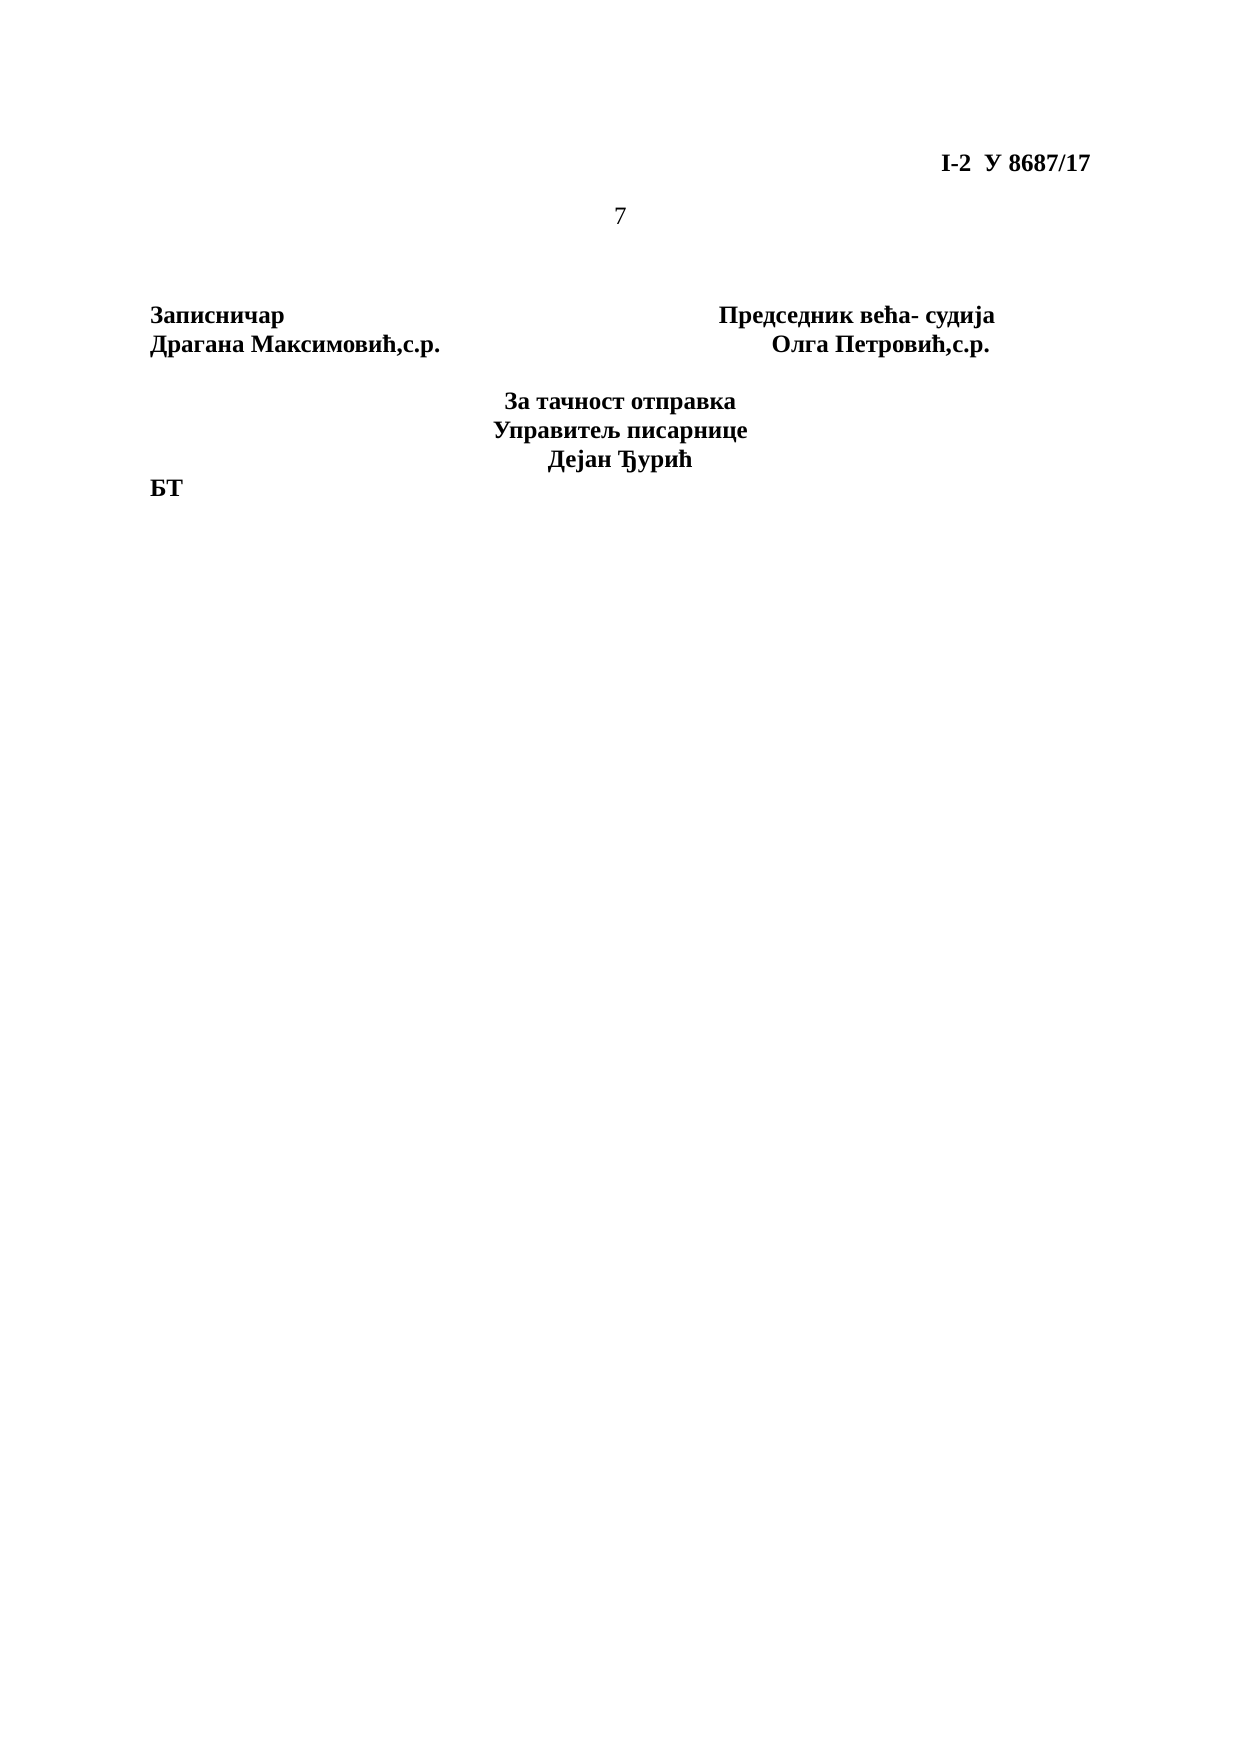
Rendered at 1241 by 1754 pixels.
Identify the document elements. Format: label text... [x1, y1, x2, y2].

text Записничар Председник већа- судија [150, 300, 1090, 329]
text Драгана Максимовић,с.р. Олга Петровић,с.р. [150, 329, 1090, 358]
text За тачност отправка [150, 386, 1090, 415]
text Управитељ писарнице [150, 415, 1090, 444]
text Дејан Ђурић [150, 444, 1090, 473]
text БТ [150, 473, 1089, 501]
